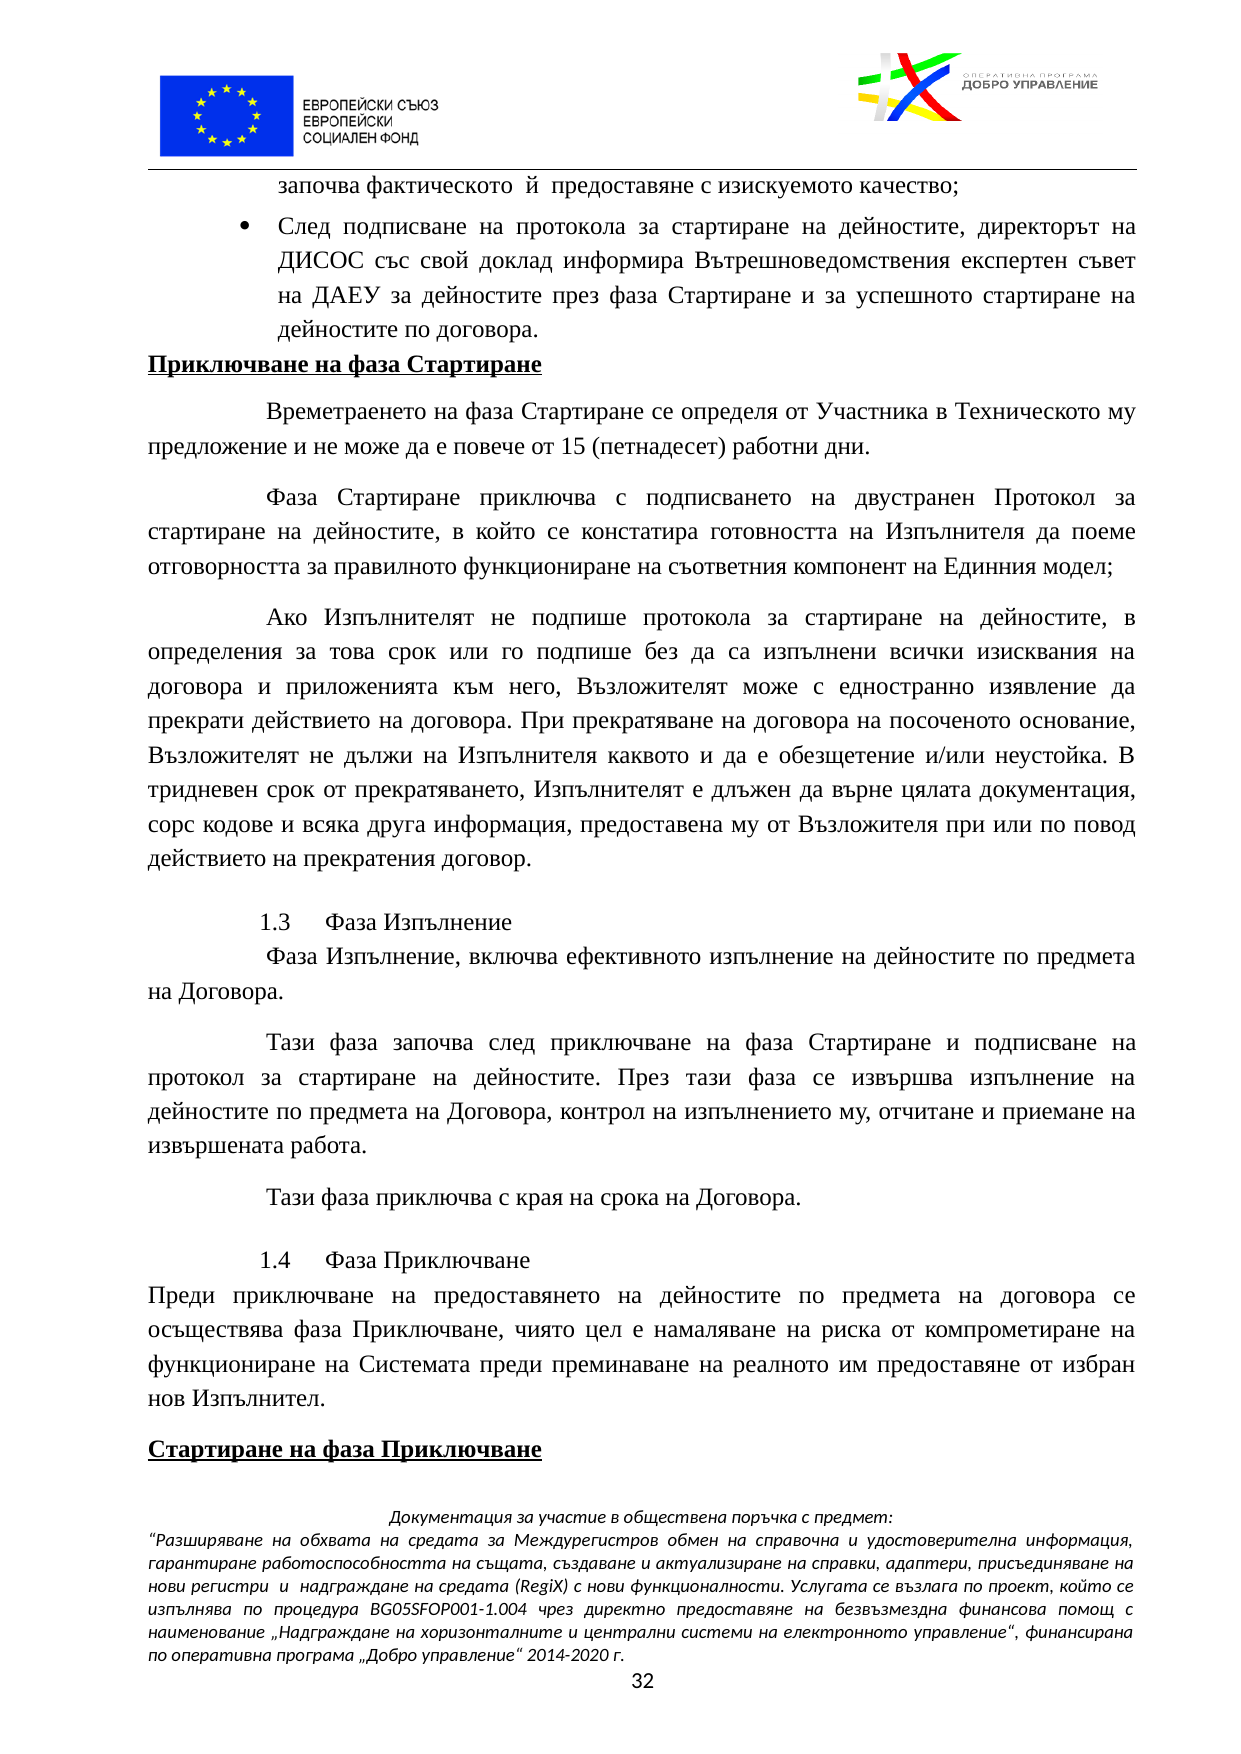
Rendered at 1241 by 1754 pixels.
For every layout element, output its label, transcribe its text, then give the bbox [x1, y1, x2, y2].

text Преди приключване на предоставянето на дейностите по предмета на договора се осъществява фаза Приключване, чиято цел е намаляване на риска от компрометиране на функциониране на Системата преди преминаване на реалното им предоставяне от избран нов Изпълнител. [148, 1280, 1137, 1412]
text Фаза Стартиране приключва с подписването на двустранен Протокол за стартиране на дейностите, в който се констатира готовността на Изпълнителя да поеме отговорността за правилното функциониране на съответния компонент на Единния модел; [148, 482, 1137, 579]
text Тази фаза приключва с края на срока на Договора. [148, 1182, 1137, 1210]
text Ако Изпълнителят не подпише протокола за стартиране на дейностите, в определения за това срок или го подпише без да са изпълнени всички изисквания на договора и приложенията към него, Възложителят може с едностранно изявление да прекрати действието на договора. При прекратяване на договора на посоченото основание, Възложителят не дължи на Изпълнителя каквото и да е обезщетение и/или неустойка. В тридневен срок от прекратяването, Изпълнителят е длъжен да върне цялата документация, сорс кодове и всяка друга информация, предоставена му от Възложителя при или по повод действието на прекратения договор. [148, 602, 1137, 872]
text Тази фаза започва след приключване на фаза Стартиране и подписване на протокол за стартиране на дейностите. През тази фаза се извършва изпълнение на дейностите по предмета на Договора, контрол на изпълнението му, отчитане и приемане на извършената работа. [148, 1027, 1137, 1159]
text Стартиране на фаза Приключване [148, 1434, 1137, 1463]
text Приключване на фаза Стартиране [148, 349, 1137, 378]
text Фаза Изпълнение, включва ефективното изпълнение на дейностите по предмета на Договора. [148, 941, 1137, 1005]
subtitle Фаза Приключване [259, 1245, 1137, 1274]
subtitle Фаза Изпълнение [259, 907, 1137, 936]
text Времетраенето на фаза Стартиране се определя от Участника в Техническото му предложение и не може да е повече от 15 (петнадесет) работни дни. [148, 396, 1137, 459]
list започва фактическото й предоставяне с изискуемото качество; [240, 170, 1137, 199]
list След подписване на протокола за стартиране на дейностите, директорът на ДИСОС със свой доклад информира Вътрешноведомствения експертен съвет на ДАЕУ за дейностите през фаза Стартиране и за успешното стартиране на дейностите по договора. [240, 211, 1137, 343]
